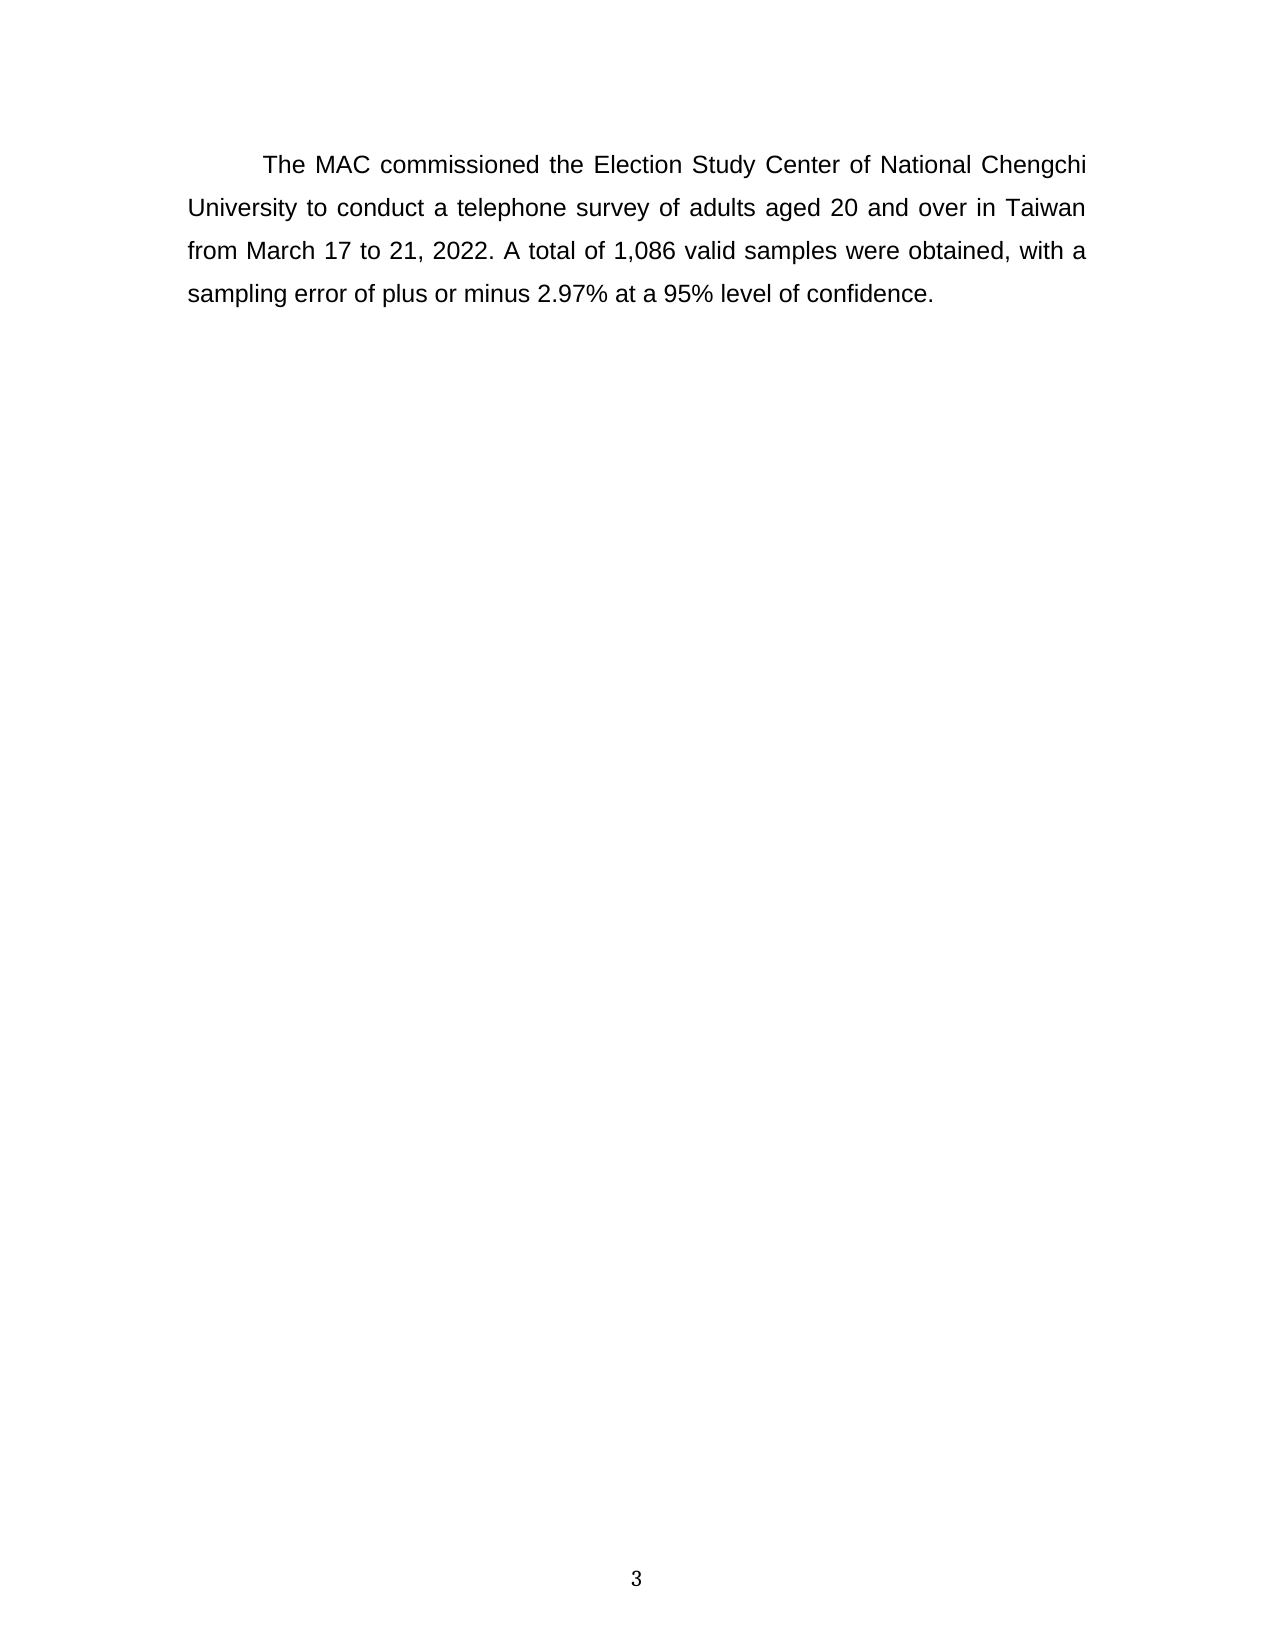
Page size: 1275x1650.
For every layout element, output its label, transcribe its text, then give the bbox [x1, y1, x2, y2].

text The MAC commissioned the Election Study Center of National Chengchi University to conduct a telephone survey of adults aged 20 and over in Taiwan from March 17 to 21, 2022. A total of 1,086 valid samples were obtained, with a sampling error of plus or minus 2.97% at a 95% level of confidence. [187, 150, 1088, 308]
